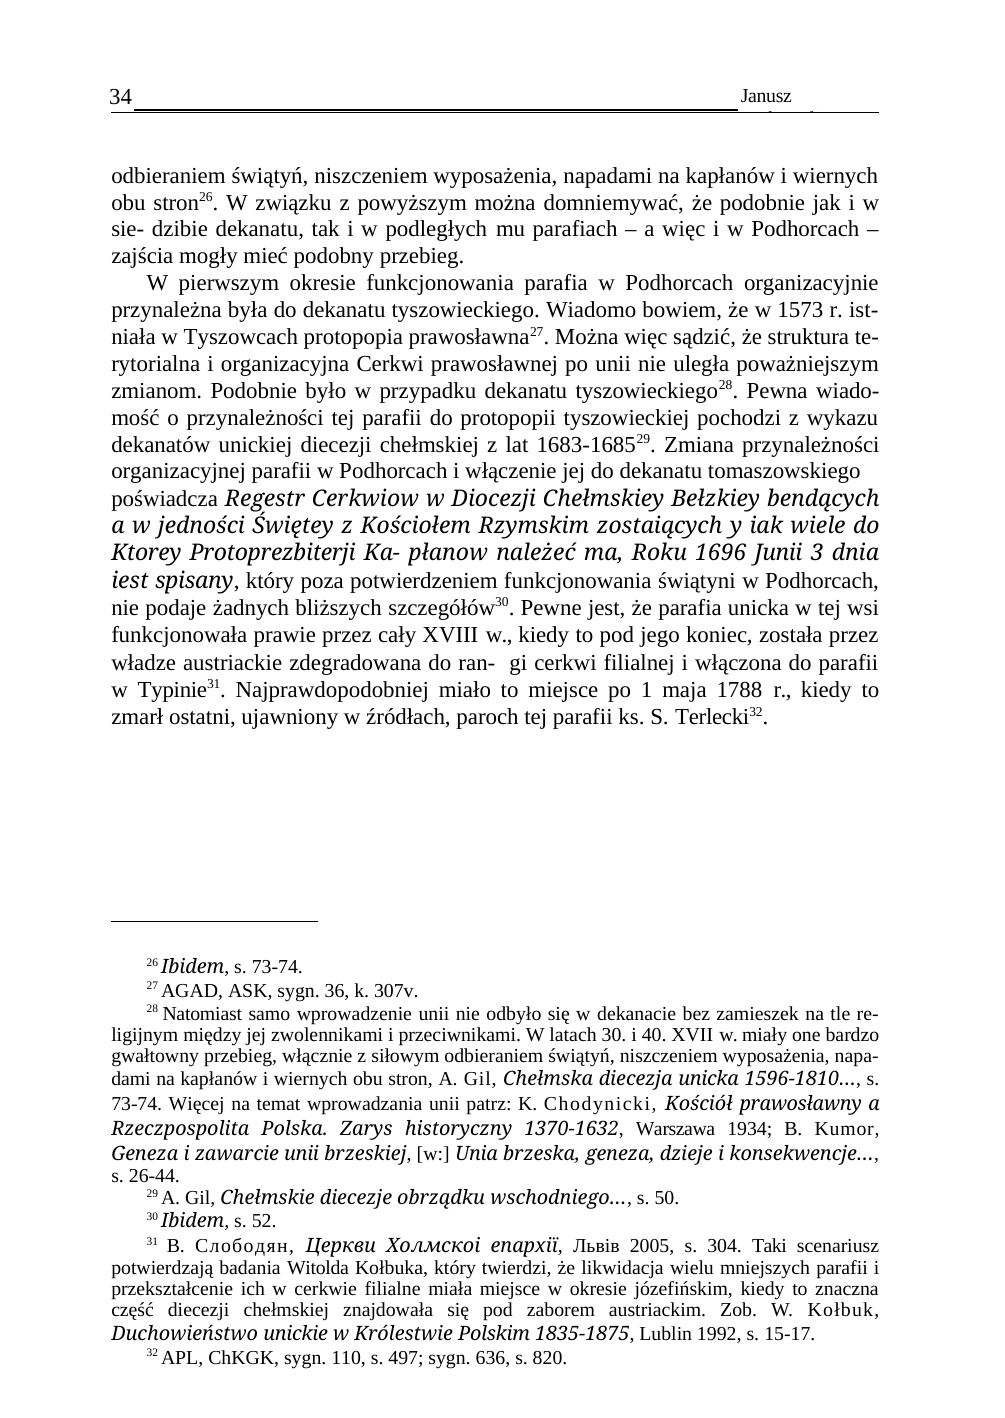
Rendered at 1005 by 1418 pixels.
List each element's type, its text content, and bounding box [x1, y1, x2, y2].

text 32 APL, ChKGK, sygn. 110, s. 497; sygn. 636, s. 820. [146, 1346, 1004, 1368]
text W pierwszym okresie funkcjonowania parafia w Podhorcach organizacyjnie przynależna była do dekanatu tyszowieckiego. Wiadomo bowiem, że w 1573 r. ist- niała w Tyszowcach protopopia prawosławna27. Można więc sądzić, że struktura te- rytorialna i organizacyjna Cerkwi prawosławnej po unii nie uległa poważniejszym zmianom. Podobnie było w przypadku dekanatu tyszowieckiego28. Pewna wiado- mość o przynależności tej parafii do protopopii tyszowieckiej pochodzi z wykazu dekanatów unickiej diecezji chełmskiej z lat 1683-168529. Zmiana przynależności organizacyjnej parafii w Podhorcach i włączenie jej do dekanatu tomaszowskiego [111, 269, 879, 484]
text 28 Natomiast samo wprowadzenie unii nie odbyło się w dekanacie bez zamieszek na tle re- ligijnym między jej zwolennikami i przeciwnikami. W latach 30. i 40. XVII w. miały one bardzo gwałtowny przebieg, włącznie z siłowym odbieraniem świątyń, niszczeniem wyposażenia, napa- dami na kapłanów i wiernych obu stron, A. Gil, Chełmska diecezja unicka 1596-1810…, s. 73-74. Więcej na temat wprowadzania unii patrz: K. Chodynicki, Kościół prawosławny a Rzeczpospolita Polska. Zarys historyczny 1370-1632, Warszawa 1934; B. Kumor, Geneza i zawarcie unii brzeskiej, [w:] Unia brzeska, geneza, dzieje i konsekwencje…, s. 26-44. [111, 1003, 879, 1187]
text 29 A. Gil, Chełmskie diecezje obrządku wschodniego…, s. 50. [146, 1187, 1004, 1209]
text odbieraniem świątyń, niszczeniem wyposażenia, napadami na kapłanów i wiernych obu stron26. W związku z powyższym można domniemywać, że podobnie jak i w sie- dzibie dekanatu, tak i w podległych mu parafiach – a więc i w Podhorcach – zajścia mogły mieć podobny przebieg. [111, 162, 879, 269]
text 30 Ibidem, s. 52. [146, 1209, 1004, 1232]
text 27 AGAD, ASK, sygn. 36, k. 307v. [146, 979, 1004, 1001]
text poświadcza Regestr Cerkwiow w Diocezji Chełmskiey Bełzkiey bendących a w jedności Świętey z Kościołem Rzymskim zostaiących y iak wiele do Ktorey Protoprezbiterji Ka- płanow należeć ma, Roku 1696 Junii 3 dnia iest spisany, który poza potwierdzeniem funkcjonowania świątyni w Podhorcach, nie podaje żadnych bliższych szczegółów30. Pewne jest, że parafia unicka w tej wsi funkcjonowała prawie przez cały XVIII w., kiedy to pod jego koniec, została przez władze austriackie zdegradowana do ran- gi cerkwi filialnej i włączona do parafii w Typinie31. Najprawdopodobniej miało to miejsce po 1 maja 1788 r., kiedy to zmarł ostatni, ujawniony w źródłach, paroch tej parafii ks. S. Terlecki32. [111, 484, 879, 730]
text 31 B. Ϲлободян, Церкви Холмскоі епархії, Львів 2005, s. 304. Taki scenariusz potwierdzają badania Witolda Kołbuka, który twierdzi, że likwidacja wielu mniejszych parafii i przekształcenie ich w cerkwie filialne miała miejsce w okresie józefińskim, kiedy to znaczna część diecezji chełmskiej znajdowała się pod zaborem austriackim. Zob. W. Kołbuk, Duchowieństwo unickie w Królestwie Polskim 1835-1875, Lublin 1992, s. 15-17. [111, 1232, 879, 1346]
text 26 Ibidem, s. 73-74. [146, 953, 1004, 979]
